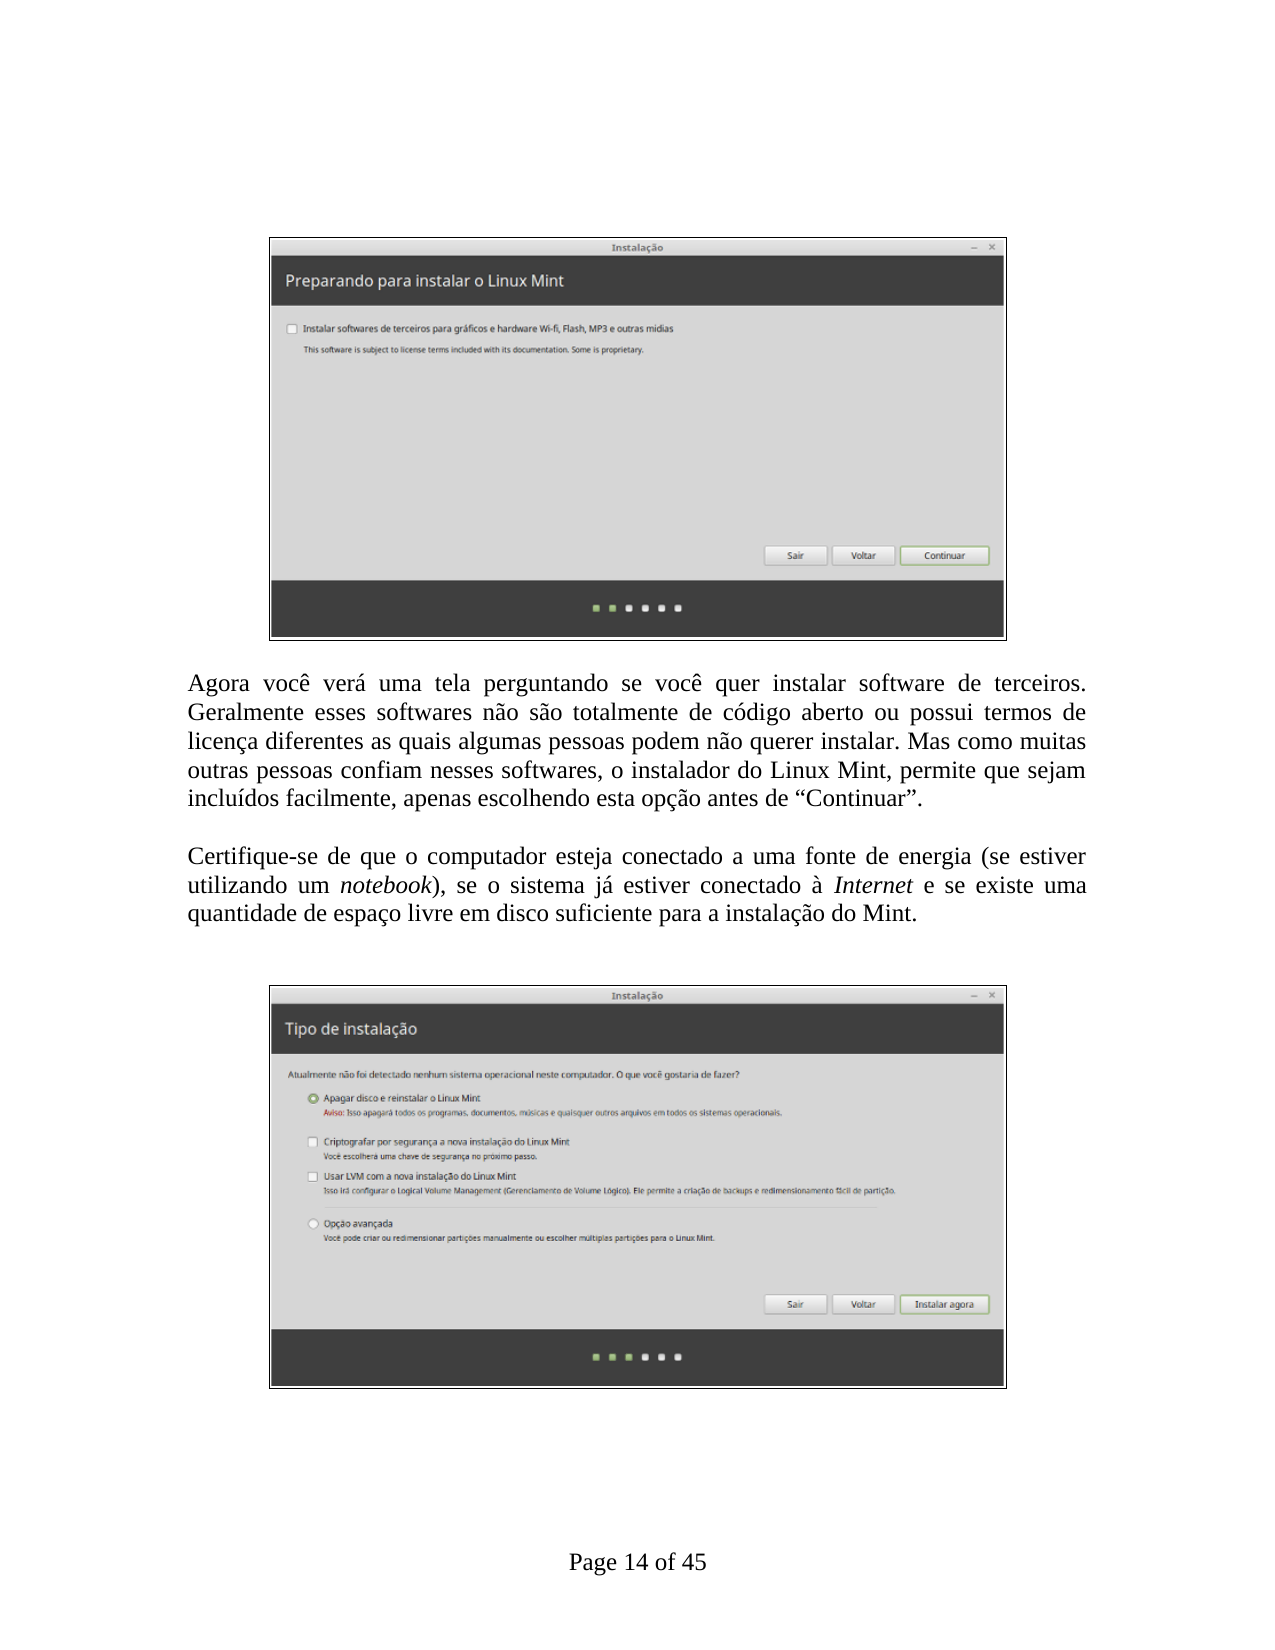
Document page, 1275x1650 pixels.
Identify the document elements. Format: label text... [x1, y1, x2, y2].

picture [271, 988, 1004, 1386]
picture [271, 240, 1004, 637]
text Certifique-se de que o computador esteja conectado a uma fonte de energia (se estiver utilizando um notebook), se o sistema já estiver conectado à Internet e se existe uma quantidade de espaço livre em disco suficiente para a instalação do Mint. [187, 841, 1087, 927]
text Agora você verá uma tela perguntando se você quer instalar software de terceiros. Geralmente esses softwares não são totalmente de código aberto ou possui termos de licença diferentes as quais algumas pessoas podem não querer instalar. Mas como muitas outras pessoas confiam nesses softwares, o instalador do Linux Mint, permite que sejam incluídos facilmente, apenas escolhendo esta opção antes de “Continuar”. [187, 668, 1087, 812]
